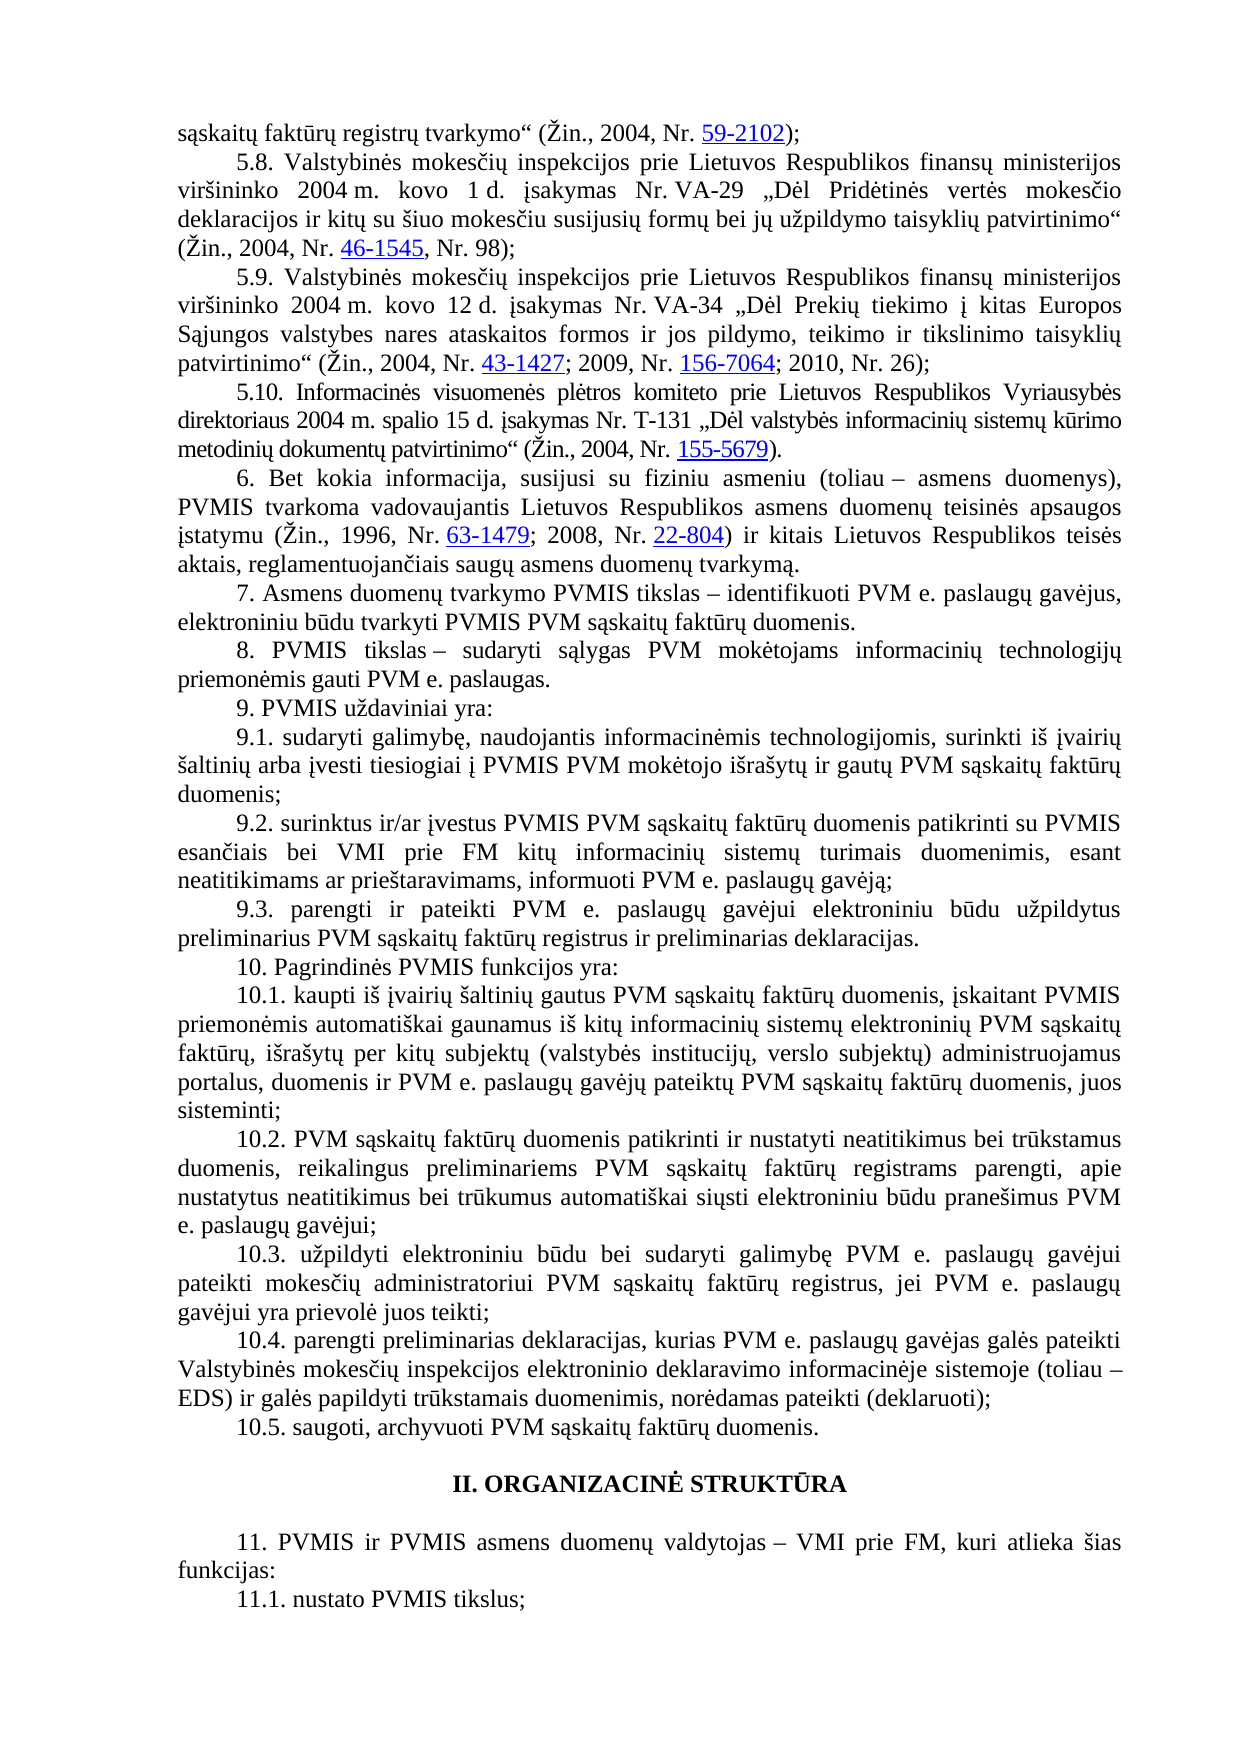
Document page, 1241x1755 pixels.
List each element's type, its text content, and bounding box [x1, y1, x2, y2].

text 11. PVMIS ir PVMIS asmens duomenų valdytojas – VMI prie FM, kuri atlieka šias funkcijas: [177, 1527, 1122, 1584]
text 10.5. saugoti, archyvuoti PVM sąskaitų faktūrų duomenis. [177, 1412, 1122, 1441]
text 6. Bet kokia informacija, susijusi su fiziniu asmeniu (toliau – asmens duomenys), PVMIS tvarkoma vadovaujantis Lietuvos Respublikos asmens duomenų teisinės apsaugos įstatymu (Žin., 1996, Nr. 63-1479; 2008, Nr. 22-804) ir kitais Lietuvos Respublikos teisės aktais, reglamentuojančiais saugų asmens duomenų tvarkymą. [177, 463, 1122, 578]
text 9.2. surinktus ir/ar įvestus PVMIS PVM sąskaitų faktūrų duomenis patikrinti su PVMIS esančiais bei VMI prie FM kitų informacinių sistemų turimais duomenimis, esant neatitikimams ar prieštaravimams, informuoti PVM e. paslaugų gavėją; [177, 808, 1122, 894]
text 5.10. Informacinės visuomenės plėtros komiteto prie Lietuvos Respublikos Vyriausybės direktoriaus 2004 m. spalio 15 d. įsakymas Nr. T-131 „Dėl valstybės informacinių sistemų kūrimo metodinių dokumentų patvirtinimo“ (Žin., 2004, Nr. 155-5679). [177, 377, 1122, 463]
text sąskaitų faktūrų registrų tvarkymo“ (Žin., 2004, Nr. 59-2102); [177, 118, 1122, 147]
text 10.2. PVM sąskaitų faktūrų duomenis patikrinti ir nustatyti neatitikimus bei trūkstamus duomenis, reikalingus preliminariems PVM sąskaitų faktūrų registrams parengti, apie nustatytus neatitikimus bei trūkumus automatiškai siųsti elektroniniu būdu pranešimus PVM e. paslaugų gavėjui; [177, 1124, 1122, 1239]
text 5.8. Valstybinės mokesčių inspekcijos prie Lietuvos Respublikos finansų ministerijos viršininko 2004 m. kovo 1 d. įsakymas Nr. VA-29 „Dėl Pridėtinės vertės mokesčio deklaracijos ir kitų su šiuo mokesčiu susijusių formų bei jų užpildymo taisyklių patvirtinimo“ (Žin., 2004, Nr. 46-1545, Nr. 98); [177, 147, 1122, 262]
text 8. PVMIS tikslas – sudaryti sąlygas PVM mokėtojams informacinių technologijų priemonėmis gauti PVM e. paslaugas. [177, 636, 1122, 693]
text 10.1. kaupti iš įvairių šaltinių gautus PVM sąskaitų faktūrų duomenis, įskaitant PVMIS priemonėmis automatiškai gaunamus iš kitų informacinių sistemų elektroninių PVM sąskaitų faktūrų, išrašytų per kitų subjektų (valstybės institucijų, verslo subjektų) administruojamus portalus, duomenis ir PVM e. paslaugų gavėjų pateiktų PVM sąskaitų faktūrų duomenis, juos sisteminti; [177, 981, 1122, 1124]
text 9.1. sudaryti galimybę, naudojantis informacinėmis technologijomis, surinkti iš įvairių šaltinių arba įvesti tiesiogiai į PVMIS PVM mokėtojo išrašytų ir gautų PVM sąskaitų faktūrų duomenis; [177, 722, 1122, 808]
text 11.1. nustato PVMIS tikslus; [177, 1584, 1122, 1613]
text 10. Pagrindinės PVMIS funkcijos yra: [177, 952, 1122, 981]
text 9. PVMIS uždaviniai yra: [177, 693, 1122, 722]
text 5.9. Valstybinės mokesčių inspekcijos prie Lietuvos Respublikos finansų ministerijos viršininko 2004 m. kovo 12 d. įsakymas Nr. VA-34 „Dėl Prekių tiekimo į kitas Europos Sąjungos valstybes nares ataskaitos formos ir jos pildymo, teikimo ir tikslinimo taisyklių patvirtinimo“ (Žin., 2004, Nr. 43-1427; 2009, Nr. 156-7064; 2010, Nr. 26); [177, 262, 1122, 377]
text 7. Asmens duomenų tvarkymo PVMIS tikslas – identifikuoti PVM e. paslaugų gavėjus, elektroniniu būdu tvarkyti PVMIS PVM sąskaitų faktūrų duomenis. [177, 578, 1122, 636]
text 10.3. užpildyti elektroniniu būdu bei sudaryti galimybę PVM e. paslaugų gavėjui pateikti mokesčių administratoriui PVM sąskaitų faktūrų registrus, jei PVM e. paslaugų gavėjui yra prievolė juos teikti; [177, 1239, 1122, 1326]
text II. ORGANIZACINĖ STRUKTŪRA [177, 1469, 1122, 1498]
text 9.3. parengti ir pateikti PVM e. paslaugų gavėjui elektroniniu būdu užpildytus preliminarius PVM sąskaitų faktūrų registrus ir preliminarias deklaracijas. [177, 894, 1122, 952]
text 10.4. parengti preliminarias deklaracijas, kurias PVM e. paslaugų gavėjas galės pateikti Valstybinės mokesčių inspekcijos elektroninio deklaravimo informacinėje sistemoje (toliau – EDS) ir galės papildyti trūkstamais duomenimis, norėdamas pateikti (deklaruoti); [177, 1326, 1122, 1412]
